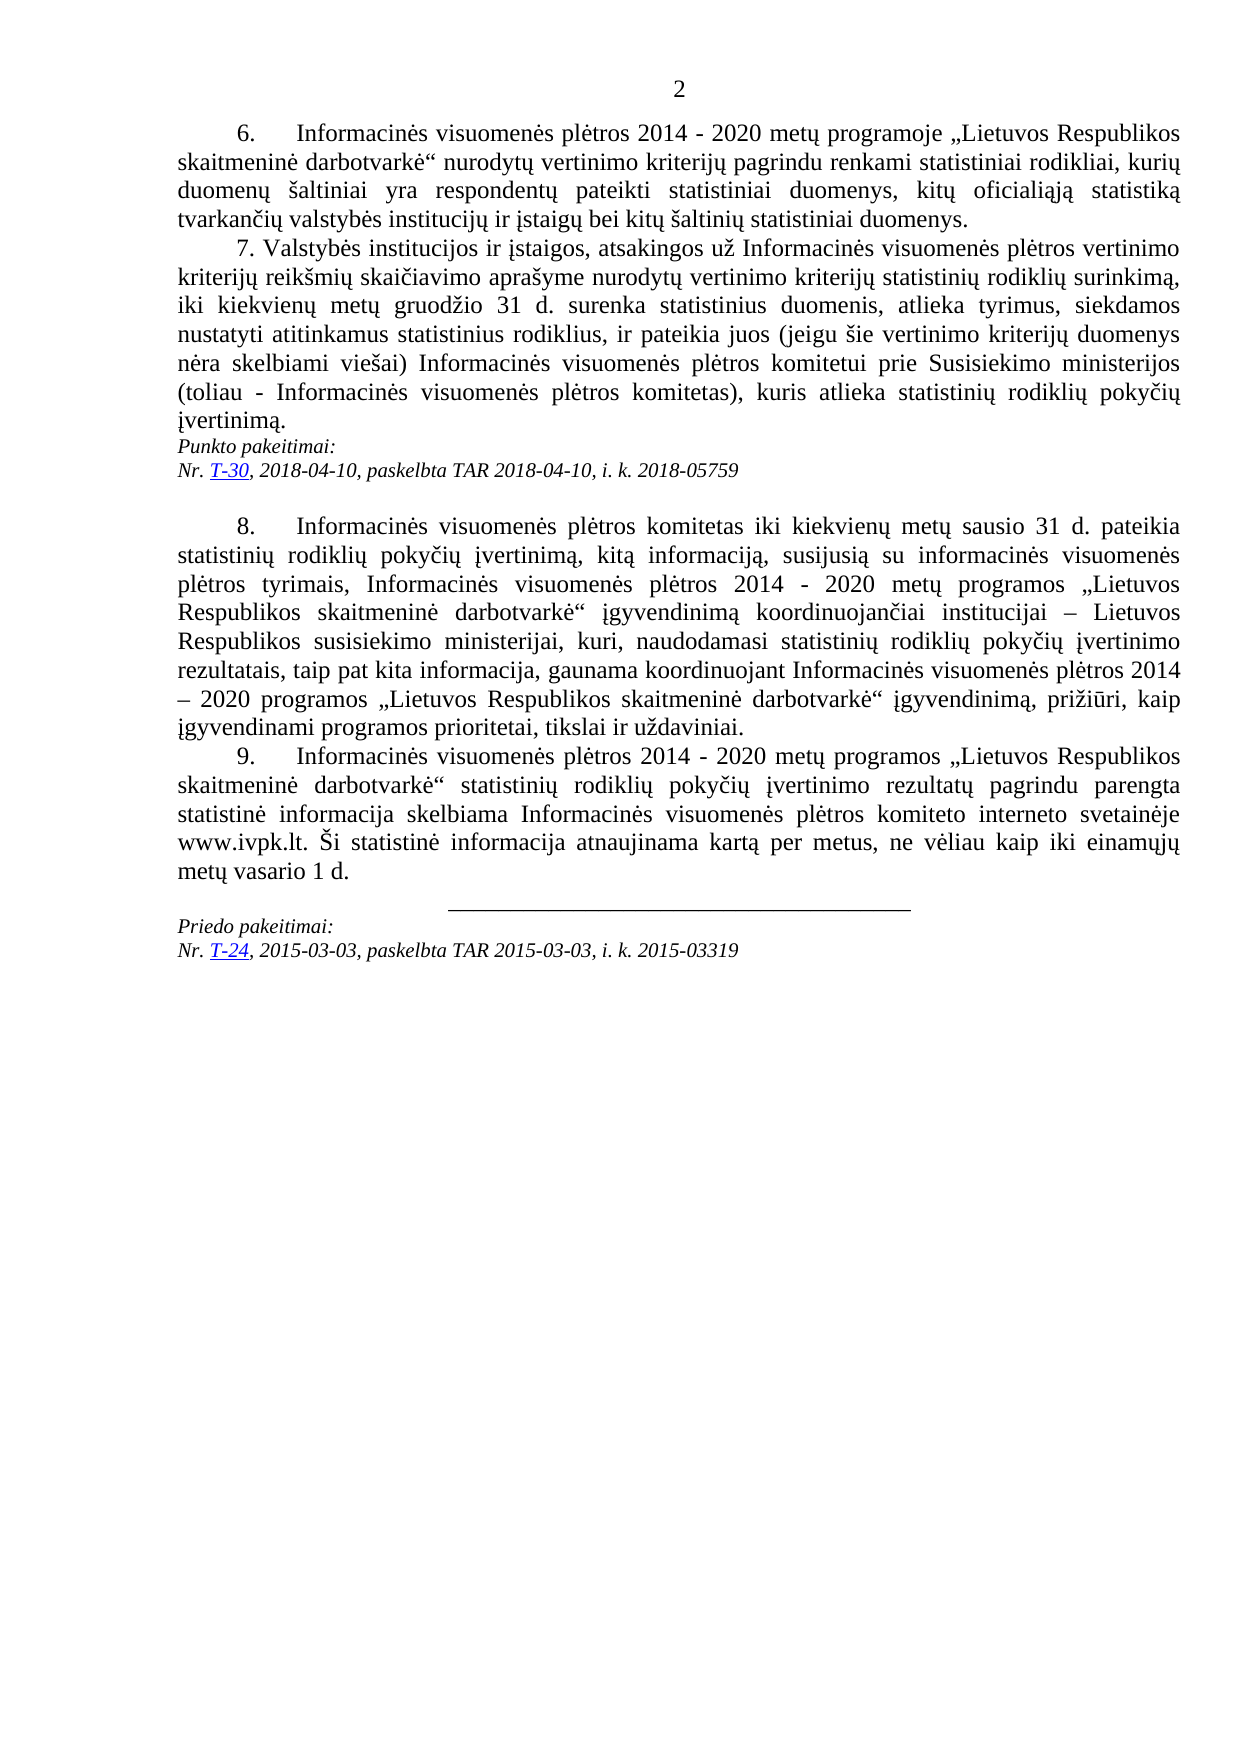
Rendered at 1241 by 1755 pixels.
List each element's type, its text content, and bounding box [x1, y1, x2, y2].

text _____________________________________ [177, 885, 1181, 914]
text 8. Informacinės visuomenės plėtros komitetas iki kiekvienų metų sausio 31 d. pateikia statistinių rodiklių pokyčių įvertinimą, kitą informaciją, susijusią su informacinės visuomenės plėtros tyrimais, Informacinės visuomenės plėtros 2014 - 2020 metų programos „Lietuvos Respublikos skaitmeninė darbotvarkė“ įgyvendinimą koordinuojančiai institucijai – Lietuvos Respublikos susisiekimo ministerijai, kuri, naudodamasi statistinių rodiklių pokyčių įvertinimo rezultatais, taip pat kita informacija, gaunama koordinuojant Informacinės visuomenės plėtros 2014 – 2020 programos „Lietuvos Respublikos skaitmeninė darbotvarkė“ įgyvendinimą, prižiūri, kaip įgyvendinami programos prioritetai, tikslai ir uždaviniai. [177, 511, 1181, 741]
text Priedo pakeitimai: [177, 914, 1181, 938]
text Nr. T-30, 2018-04-10, paskelbta TAR 2018-04-10, i. k. 2018-05759 [177, 458, 1181, 482]
text 7. Valstybės institucijos ir įstaigos, atsakingos už Informacinės visuomenės plėtros vertinimo kriterijų reikšmių skaičiavimo aprašyme nurodytų vertinimo kriterijų statistinių rodiklių surinkimą, iki kiekvienų metų gruodžio 31 d. surenka statistinius duomenis, atlieka tyrimus, siekdamos nustatyti atitinkamus statistinius rodiklius, ir pateikia juos (jeigu šie vertinimo kriterijų duomenys nėra skelbiami viešai) Informacinės visuomenės plėtros komitetui prie Susisiekimo ministerijos (toliau - Informacinės visuomenės plėtros komitetas), kuris atlieka statistinių rodiklių pokyčių įvertinimą. [177, 233, 1181, 434]
text Punkto pakeitimai: [177, 434, 1181, 458]
text 6. Informacinės visuomenės plėtros 2014 - 2020 metų programoje „Lietuvos Respublikos skaitmeninė darbotvarkė“ nurodytų vertinimo kriterijų pagrindu renkami statistiniai rodikliai, kurių duomenų šaltiniai yra respondentų pateikti statistiniai duomenys, kitų oficialiąją statistiką tvarkančių valstybės institucijų ir įstaigų bei kitų šaltinių statistiniai duomenys. [177, 118, 1181, 233]
text Nr. T-24, 2015-03-03, paskelbta TAR 2015-03-03, i. k. 2015-03319 [177, 938, 1181, 962]
text 9. Informacinės visuomenės plėtros 2014 - 2020 metų programos „Lietuvos Respublikos skaitmeninė darbotvarkė“ statistinių rodiklių pokyčių įvertinimo rezultatų pagrindu parengta statistinė informacija skelbiama Informacinės visuomenės plėtros komiteto interneto svetainėje www.ivpk.lt. Ši statistinė informacija atnaujinama kartą per metus, ne vėliau kaip iki einamųjų metų vasario 1 d. [177, 741, 1181, 885]
